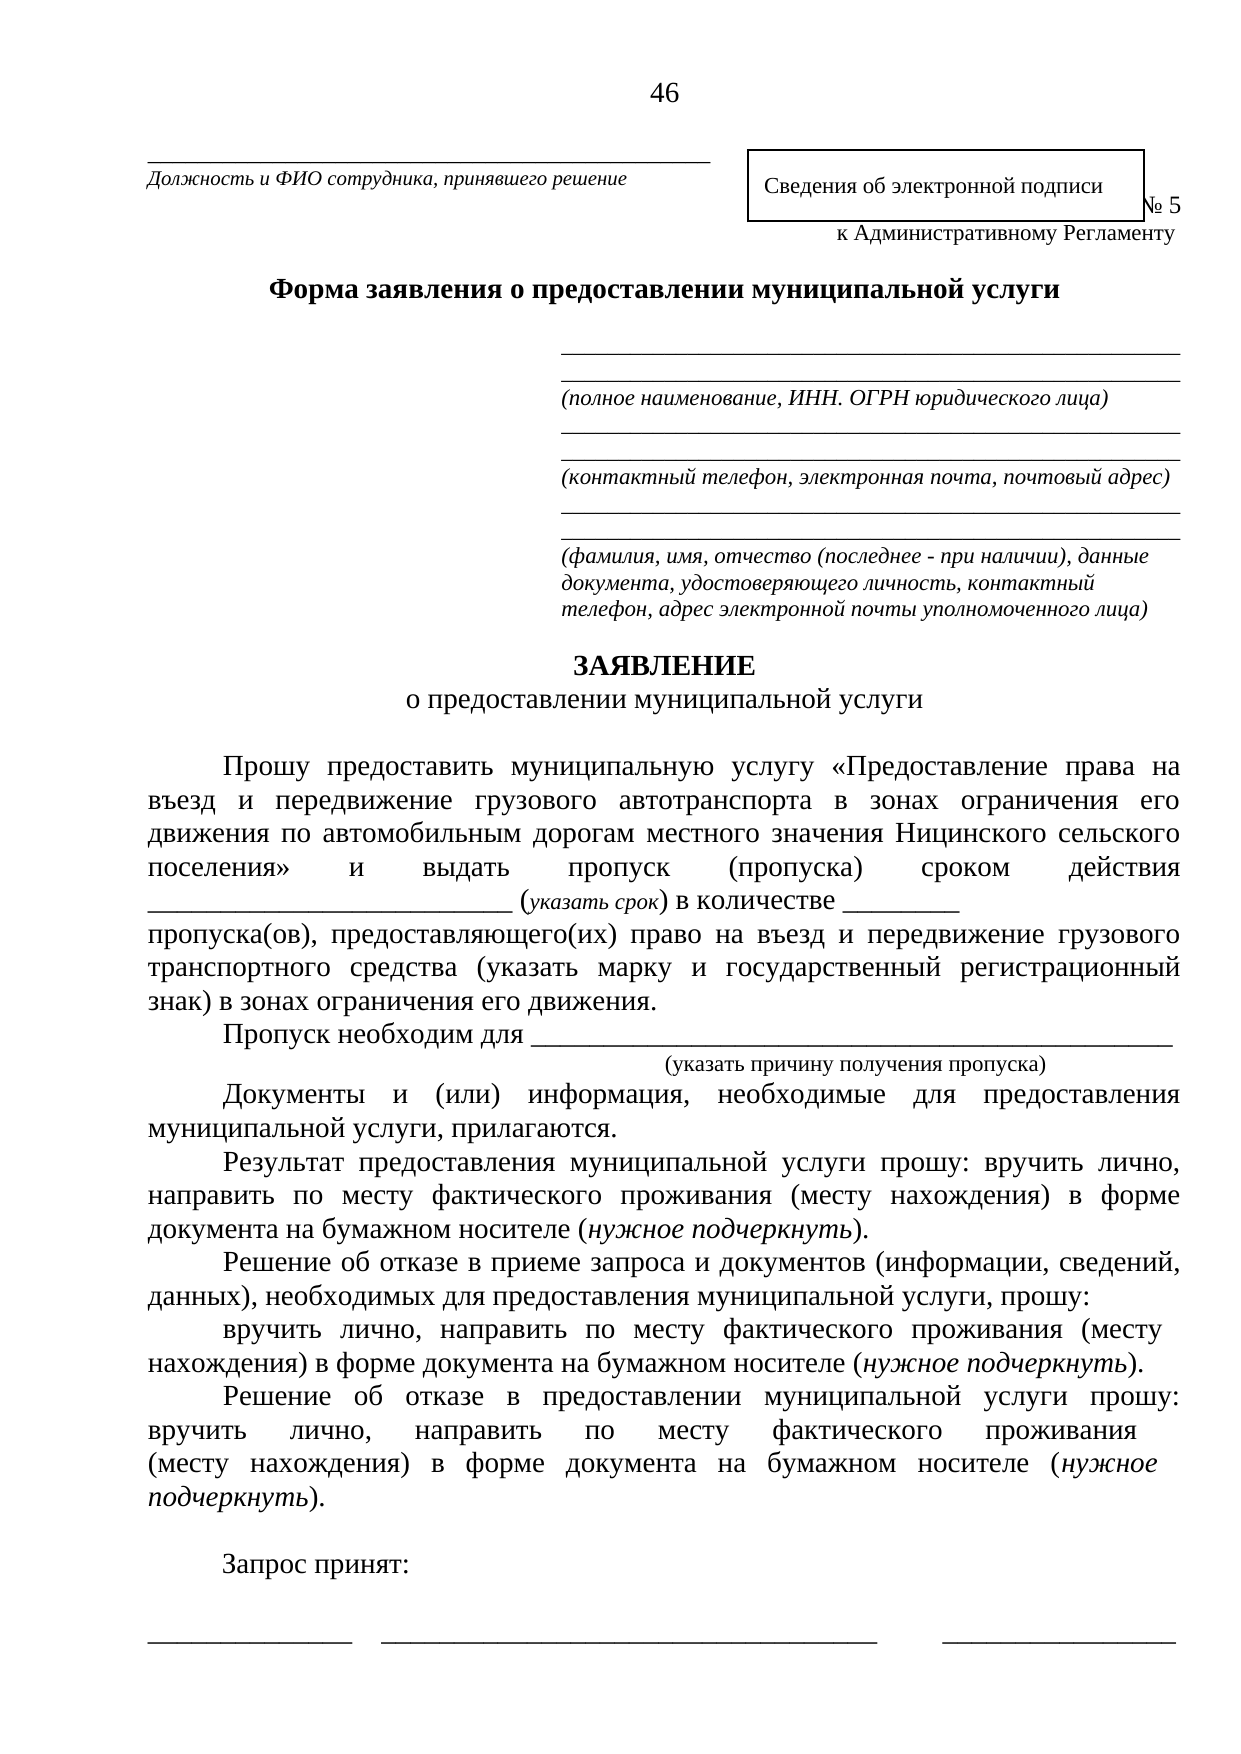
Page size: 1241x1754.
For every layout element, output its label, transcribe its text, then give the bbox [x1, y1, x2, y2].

text к Административному Регламенту [679, 219, 1181, 245]
text Результат предоставления муниципальной услуги прошу: вручить лично, направить по месту фактического проживания (месту нахождения) в форме документа на бумажном носителе (нужное подчеркнуть). [148, 1144, 1181, 1244]
text Прошу предоставить муниципальную услугу «Предоставление права на въезд и передвижение грузового автотранспорта в зонах ограничения его движения по автомобильным дорогам местного значения Ницинского сельского поселения» и выдать пропуск (пропуска) сроком действия _________________________ (указать срок) в количестве ________ [148, 748, 1181, 916]
text о предоставлении муниципальной услуги [148, 681, 1181, 715]
text _____________________________________________ [749, 151, 1143, 220]
text Запрос принят: [148, 1546, 1181, 1580]
text Сведения об электронной подписи [764, 172, 1128, 199]
text ____________________________________________________________________________________________________________ [561, 411, 1181, 463]
text Документы и (или) информация, необходимые для предоставления муниципальной услуги, прилагаются. [148, 1077, 1181, 1144]
text _____________________________________________ [148, 137, 1181, 166]
text (фамилия, имя, отчество (последнее - при наличии), данные документа, удостоверяющего личность, контактный телефон, адрес электронной почты уполномоченного лица) [561, 542, 1181, 621]
text ЗАЯВЛЕНИЕ [148, 648, 1181, 681]
text Приложение № 5 [679, 190, 747, 219]
text Должность и ФИО сотрудника, принявшего решение [148, 166, 747, 190]
text Решение об отказе в приеме запроса и документов (информации, сведений, данных), необходимых для предоставления муниципальной услуги, прошу: [148, 1244, 1181, 1311]
text ____________________________________________________________________________________________________________ [561, 489, 1181, 542]
text ____________________________________________________________________________________________________________ [561, 331, 1181, 384]
text Приложение № 5 [1145, 190, 1181, 219]
text ______________ __________________________________ ________________ [148, 1613, 1181, 1647]
text Решение об отказе в предоставлении муниципальной услуги прошу: вручить лично, направить по месту фактического проживания (месту нахождения) в форме документа на бумажном носителе (нужное подчеркнуть). [148, 1378, 1181, 1513]
text вручить лично, направить по месту фактического проживания (месту нахождения) в форме документа на бумажном носителе (нужное подчеркнуть). [148, 1311, 1181, 1378]
text (указать причину получения пропуска) [664, 1050, 1181, 1077]
text Форма заявления о предоставлении муниципальной услуги [148, 272, 1181, 305]
text пропуска(ов), предоставляющего(их) право на въезд и передвижение грузового транспортного средства (указать марку и государственный регистрационный знак) в зонах ограничения его движения. [148, 916, 1181, 1017]
text Пропуск необходим для ____________________________________________ [148, 1017, 1181, 1050]
text (контактный телефон, электронная почта, почтовый адрес) [561, 463, 1181, 489]
text (полное наименование, ИНН. ОГРН юридического лица) [561, 384, 1181, 411]
